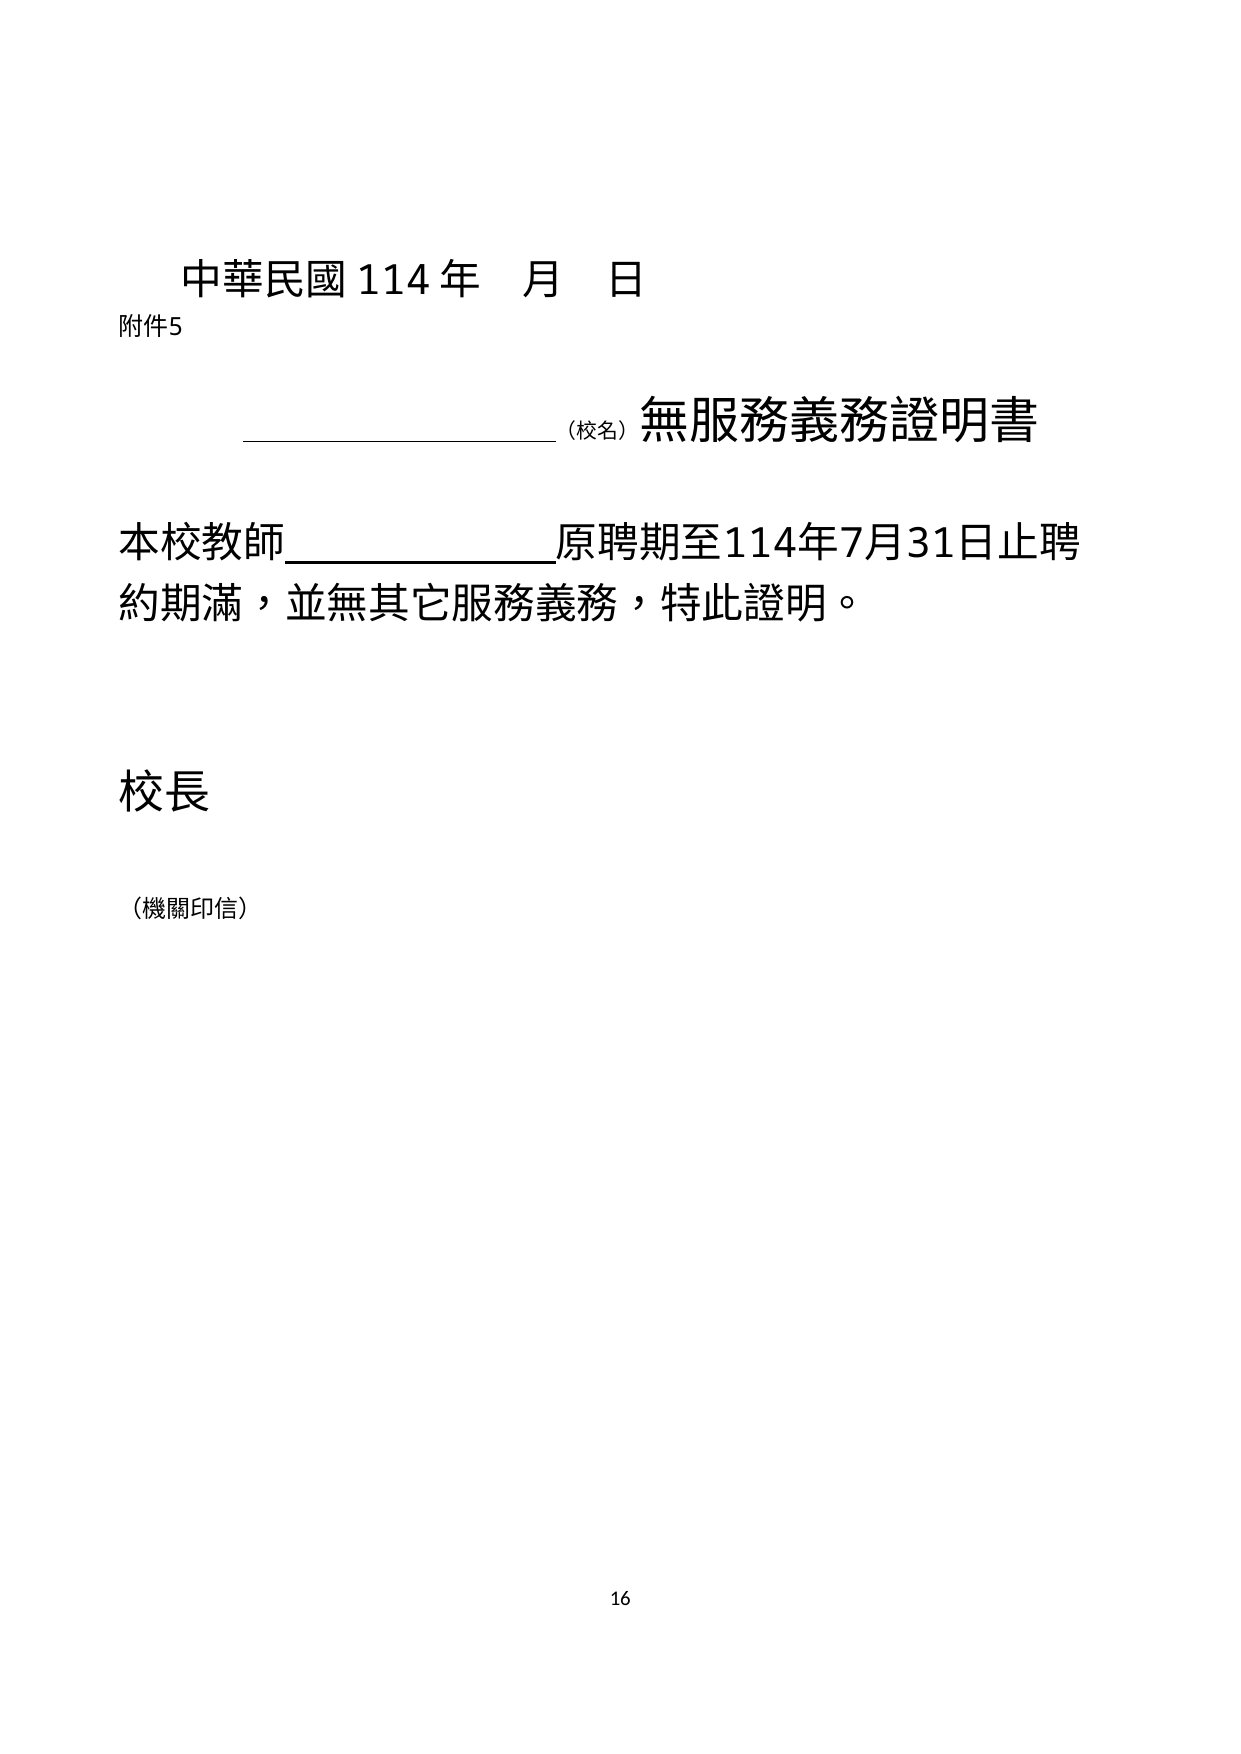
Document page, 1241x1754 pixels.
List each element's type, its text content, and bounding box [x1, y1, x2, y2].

text 校長 [118, 755, 1122, 821]
text 本校教師 原聘期至114年7月31日止聘約期滿，並無其它服務義務，特此證明。 [118, 509, 1122, 630]
text 附件5 [118, 307, 1122, 343]
text 中華民國114年 月 日 [181, 246, 1059, 307]
text （校名）無服務義務證明書 [118, 381, 1122, 453]
text （機關印信） [118, 889, 1122, 924]
